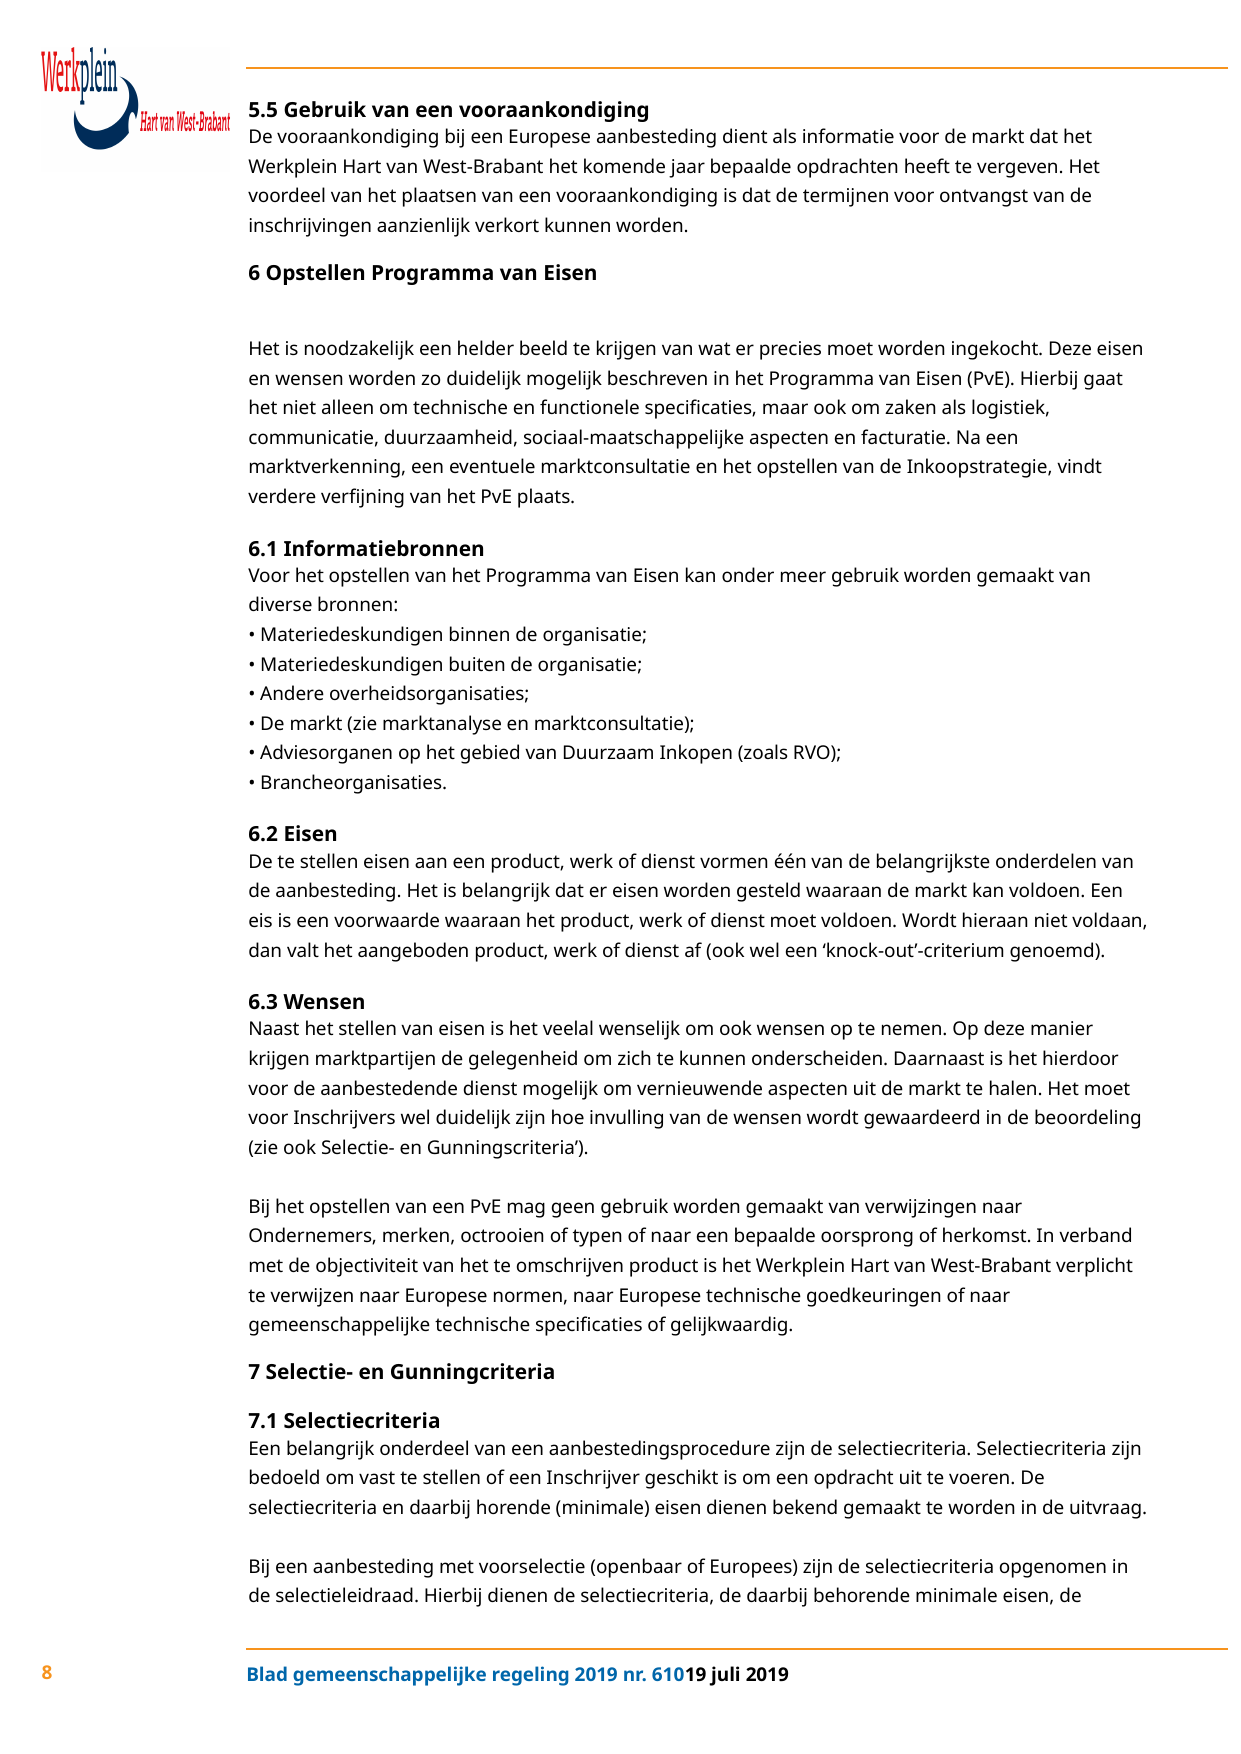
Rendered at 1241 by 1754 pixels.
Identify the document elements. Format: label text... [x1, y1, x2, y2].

text • Brancheorganisaties. [248, 769, 1152, 795]
text De te stellen eisen aan een product, werk of dienst vormen één van de belangrijkste onderdelen van de aanbesteding. Het is belangrijk dat er eisen worden gesteld waaraan de markt kan voldoen. Een eis is een voorwaarde waaraan het product, werk of dienst moet voldoen. Wordt hieraan niet voldaan, dan valt het aangeboden product, werk of dienst af (ook wel een ‘knock-out’-criterium genoemd). [248, 848, 1152, 962]
text 5.5 Gebruik van een vooraankondiging [248, 95, 1152, 123]
text Het is noodzakelijk een helder beeld te krijgen van wat er precies moet worden ingekocht. Deze eisen en wensen worden zo duidelijk mogelijk beschreven in het Programma van Eisen (PvE). Hierbij gaat het niet alleen om technische en functionele specificaties, maar ook om zaken als logistiek, communicatie, duurzaamheid, sociaal-maatschappelijke aspecten en facturatie. Na een marktverkenning, een eventuele marktconsultatie en het opstellen van de Inkoopstrategie, vindt verdere verfijning van het PvE plaats. [248, 335, 1152, 509]
text 7.1 Selectiecriteria [248, 1406, 1152, 1435]
text Bij het opstellen van een PvE mag geen gebruik worden gemaakt van verwijzingen naar Ondernemers, merken, octrooien of typen of naar een bepaalde oorsprong of herkomst. In verband met de objectiviteit van het te omschrijven product is het Werkplein Hart van West-Brabant verplicht te verwijzen naar Europese normen, naar Europese technische goedkeuringen of naar gemeenschappelijke technische specificaties of gelijkwaardig. [248, 1193, 1152, 1337]
text 6.2 Eisen [248, 819, 1152, 848]
text Bij een aanbesteding met voorselectie (openbaar of Europees) zijn de selectiecriteria opgenomen in de selectieleidraad. Hierbij dienen de selectiecriteria, de daarbij behorende minimale eisen, de [248, 1553, 1152, 1608]
text • Materiedeskundigen binnen de organisatie; [248, 621, 1152, 647]
text • Materiedeskundigen buiten de organisatie; [248, 651, 1152, 677]
text 7 Selectie- en Gunningcriteria [248, 1357, 1152, 1386]
text • Adviesorganen op het gebied van Duurzaam Inkopen (zoals RVO); [248, 739, 1152, 765]
picture [41, 47, 231, 172]
text • Andere overheidsorganisaties; [248, 680, 1152, 706]
text Naast het stellen van eisen is het veelal wenselijk om ook wensen op te nemen. Op deze manier krijgen marktpartijen de gelegenheid om zich te kunnen onderscheiden. Daarnaast is het hierdoor voor de aanbestedende dienst mogelijk om vernieuwende aspecten uit de markt te halen. Het moet voor Inschrijvers wel duidelijk zijn hoe invulling van de wensen wordt gewaardeerd in de beoordeling (zie ook Selectie- en Gunningscriteria’). [248, 1016, 1152, 1160]
text De vooraankondiging bij een Europese aanbesteding dient als informatie voor de markt dat het Werkplein Hart van West-Brabant het komende jaar bepaalde opdrachten heeft te vergeven. Het voordeel van het plaatsen van een vooraankondiging is dat de termijnen voor ontvangst van de inschrijvingen aanzienlijk verkort kunnen worden. [248, 123, 1152, 238]
text • De markt (zie marktanalyse en marktconsultatie); [248, 710, 1152, 736]
text 6.1 Informatiebronnen [248, 534, 1152, 562]
text 6.3 Wensen [248, 987, 1152, 1016]
text Voor het opstellen van het Programma van Eisen kan onder meer gebruik worden gemaakt van diverse bronnen: [248, 562, 1152, 617]
text Een belangrijk onderdeel van een aanbestedingsprocedure zijn de selectiecriteria. Selectiecriteria zijn bedoeld om vast te stellen of een Inschrijver geschikt is om een opdracht uit te voeren. De selectiecriteria en daarbij horende (minimale) eisen dienen bekend gemaakt te worden in de uitvraag. [248, 1435, 1152, 1520]
text 6 Opstellen Programma van Eisen [248, 258, 1152, 286]
